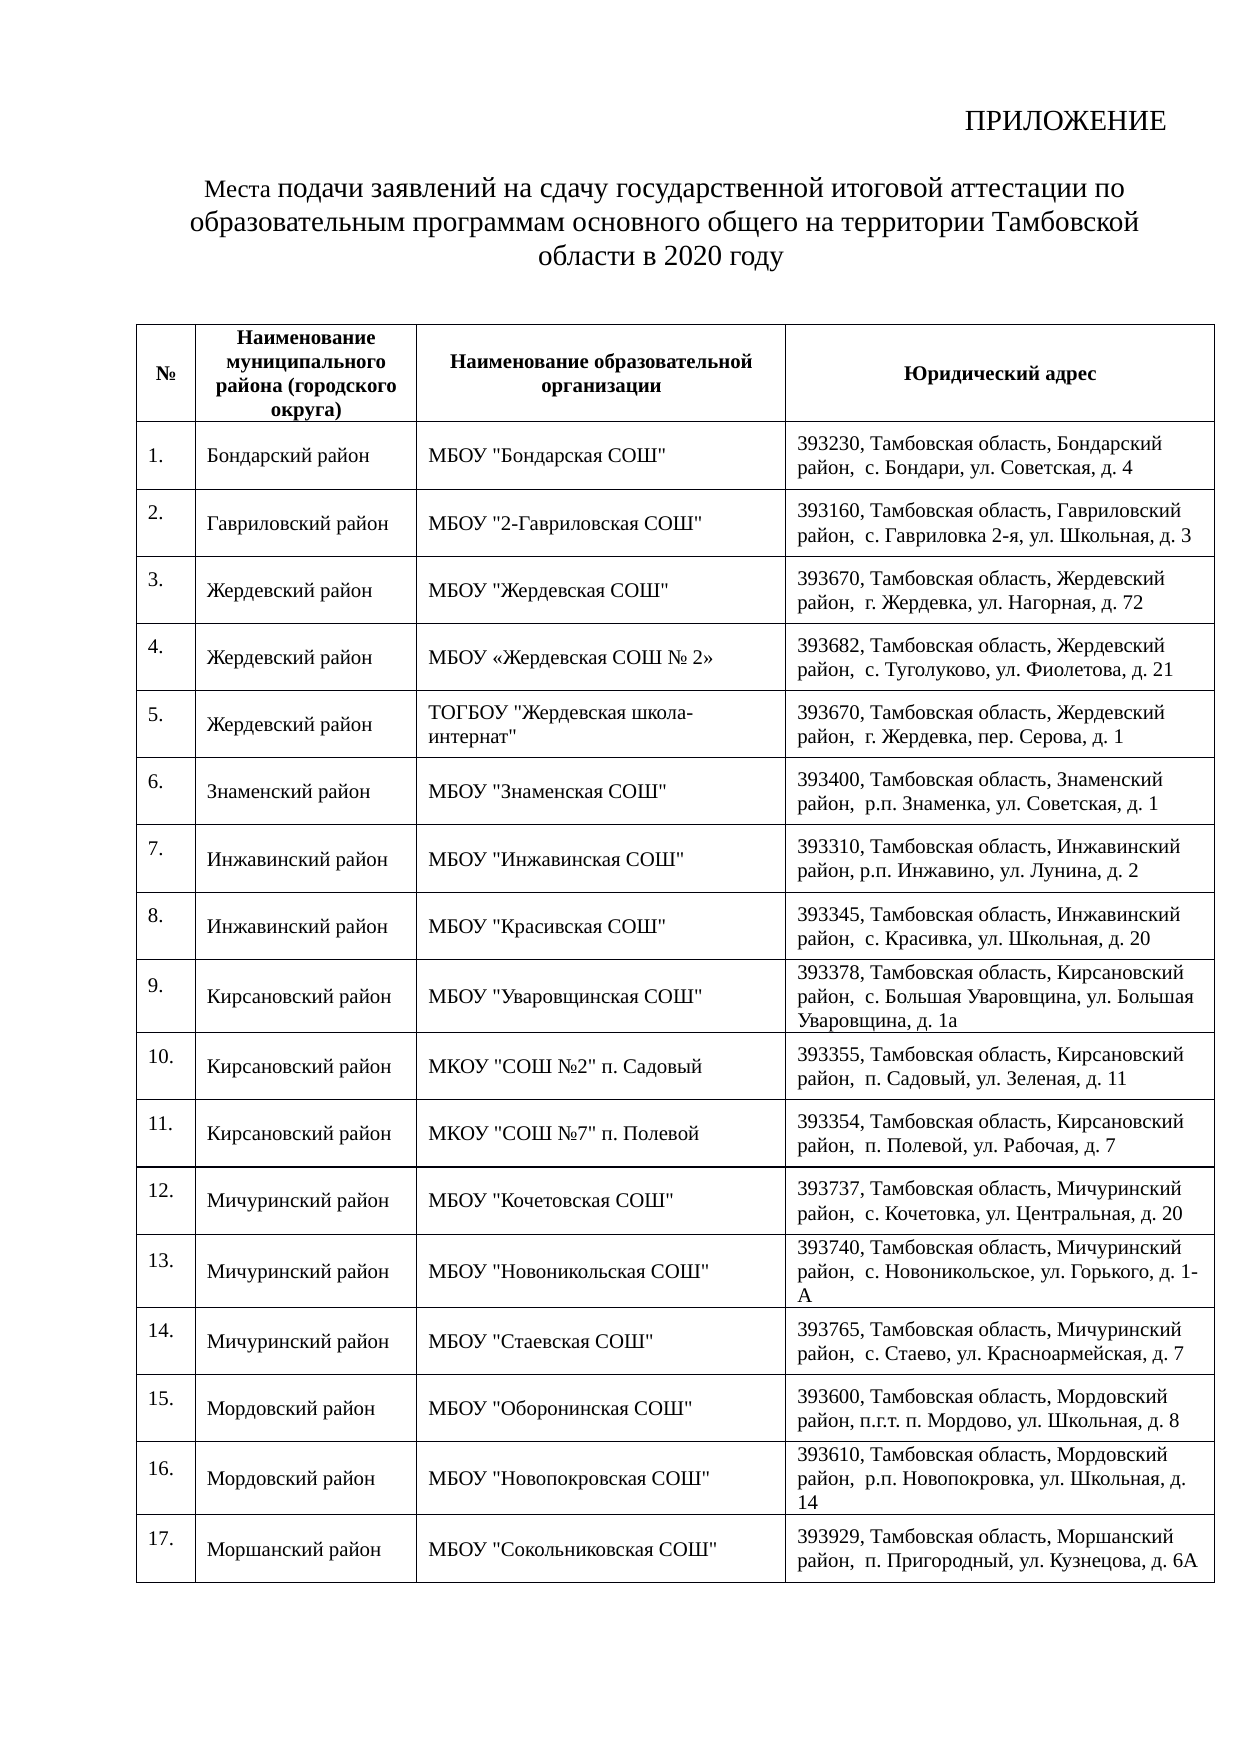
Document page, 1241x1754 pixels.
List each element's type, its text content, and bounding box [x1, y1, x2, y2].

table_cell Жердевский район [196, 557, 416, 623]
table_cell [137, 825, 195, 892]
table_cell [137, 1033, 195, 1099]
table_cell 393378, Тамбовская область, Кирсановский район, с. Большая Уваровщина, ул. Большая Уваровщина, д. 1а [786, 960, 1214, 1032]
table_cell [137, 1442, 195, 1514]
table_cell МКОУ "СОШ №7" п. Полевой [417, 1100, 785, 1166]
table_header № [137, 325, 195, 421]
table_cell Мичуринский район [196, 1168, 416, 1233]
table_cell 393765, Тамбовская область, Мичуринский район, с. Стаево, ул. Красноармейская, д. 7 [786, 1308, 1214, 1374]
table_cell Мордовский район [196, 1442, 416, 1514]
table_cell МБОУ "Знаменская СОШ" [417, 758, 785, 824]
table_cell 393400, Тамбовская область, Знаменский район, р.п. Знаменка, ул. Советская, д. 1 [786, 758, 1214, 824]
table_cell Моршанский район [196, 1515, 416, 1582]
table_cell [137, 624, 195, 690]
table_header Юридический адрес [786, 325, 1214, 421]
table_cell 393160, Тамбовская область, Гавриловский район, с. Гавриловка 2-я, ул. Школьная, д. 3 [786, 490, 1214, 556]
table_cell МБОУ "Новоникольская СОШ" [417, 1235, 785, 1307]
table_cell 393740, Тамбовская область, Мичуринский район, с. Новоникольское, ул. Горького, д. 1-А [786, 1235, 1214, 1307]
table_cell МБОУ "Новопокровская СОШ" [417, 1442, 785, 1514]
table_cell [137, 1168, 195, 1233]
table_cell ТОГБОУ "Жердевская школа-интернат" [417, 691, 785, 757]
table_cell Жердевский район [196, 691, 416, 757]
table_header Наименование муниципального района (городского округа) [196, 325, 416, 421]
table_cell [137, 1308, 195, 1374]
table_cell МБОУ "Стаевская СОШ" [417, 1308, 785, 1374]
text Места подачи заявлений на сдачу государственной итоговой аттестации по образовательным программам основного общего на территории Тамбовской области в 2020 году [148, 171, 1181, 271]
table_cell МБОУ "Сокольниковская СОШ" [417, 1515, 785, 1582]
table_cell МБОУ "Бондарская СОШ" [417, 422, 785, 488]
table_cell МБОУ "Оборонинская СОШ" [417, 1375, 785, 1441]
table_cell МБОУ "Уваровщинская СОШ" [417, 960, 785, 1032]
table_cell Жердевский район [196, 624, 416, 690]
table_cell МБОУ "Красивская СОШ" [417, 893, 785, 959]
table_cell МБОУ "Кочетовская СОШ" [417, 1168, 785, 1233]
table_cell 393737, Тамбовская область, Мичуринский район, с. Кочетовка, ул. Центральная, д. 20 [786, 1168, 1214, 1233]
table_cell [137, 557, 195, 623]
table_cell [137, 1100, 195, 1166]
table_cell МБОУ «Жердевская СОШ № 2» [417, 624, 785, 690]
table_cell 393345, Тамбовская область, Инжавинский район, с. Красивка, ул. Школьная, д. 20 [786, 893, 1214, 959]
table_cell 393610, Тамбовская область, Мордовский район, р.п. Новопокровка, ул. Школьная, д. 14 [786, 1442, 1214, 1514]
table_cell Мичуринский район [196, 1235, 416, 1307]
table_cell Гавриловский район [196, 490, 416, 556]
table_cell МБОУ "2-Гавриловская СОШ" [417, 490, 785, 556]
table_cell МКОУ "СОШ №2" п. Садовый [417, 1033, 785, 1099]
table_cell [137, 1375, 195, 1441]
table_cell 393230, Тамбовская область, Бондарский район, с. Бондари, ул. Советская, д. 4 [786, 422, 1214, 488]
table_cell МБОУ "Инжавинская СОШ" [417, 825, 785, 892]
table_cell Мордовский район [196, 1375, 416, 1441]
table_cell МБОУ "Жердевская СОШ" [417, 557, 785, 623]
table_cell [137, 422, 195, 488]
table_cell 393310, Тамбовская область, Инжавинский район, р.п. Инжавино, ул. Лунина, д. 2 [786, 825, 1214, 892]
table_cell [137, 1515, 195, 1582]
table_cell 393670, Тамбовская область, Жердевский район, г. Жердевка, пер. Серова, д. 1 [786, 691, 1214, 757]
table_cell [137, 490, 195, 556]
table_header Наименование образовательной организации [417, 325, 785, 421]
table_cell Знаменский район [196, 758, 416, 824]
text ПРИЛОЖЕНИЕ [148, 103, 1181, 137]
table_cell 393600, Тамбовская область, Мордовский район, п.г.т. п. Мордово, ул. Школьная, д. 8 [786, 1375, 1214, 1441]
table_cell Бондарский район [196, 422, 416, 488]
table_cell 393682, Тамбовская область, Жердевский район, с. Туголуково, ул. Фиолетова, д. 21 [786, 624, 1214, 690]
table_cell [137, 758, 195, 824]
table_cell Инжавинский район [196, 825, 416, 892]
table_cell 393670, Тамбовская область, Жердевский район, г. Жердевка, ул. Нагорная, д. 72 [786, 557, 1214, 623]
table_cell [137, 691, 195, 757]
table_cell Мичуринский район [196, 1308, 416, 1374]
table_cell 393929, Тамбовская область, Моршанский район, п. Пригородный, ул. Кузнецова, д. 6А [786, 1515, 1214, 1582]
table_cell Кирсановский район [196, 960, 416, 1032]
table_cell Кирсановский район [196, 1033, 416, 1099]
table_cell [137, 1235, 195, 1307]
table_cell [137, 960, 195, 1032]
table_cell 393354, Тамбовская область, Кирсановский район, п. Полевой, ул. Рабочая, д. 7 [786, 1100, 1214, 1166]
table_cell Кирсановский район [196, 1100, 416, 1166]
table_cell 393355, Тамбовская область, Кирсановский район, п. Садовый, ул. Зеленая, д. 11 [786, 1033, 1214, 1099]
table_cell Инжавинский район [196, 893, 416, 959]
table_cell [137, 893, 195, 959]
